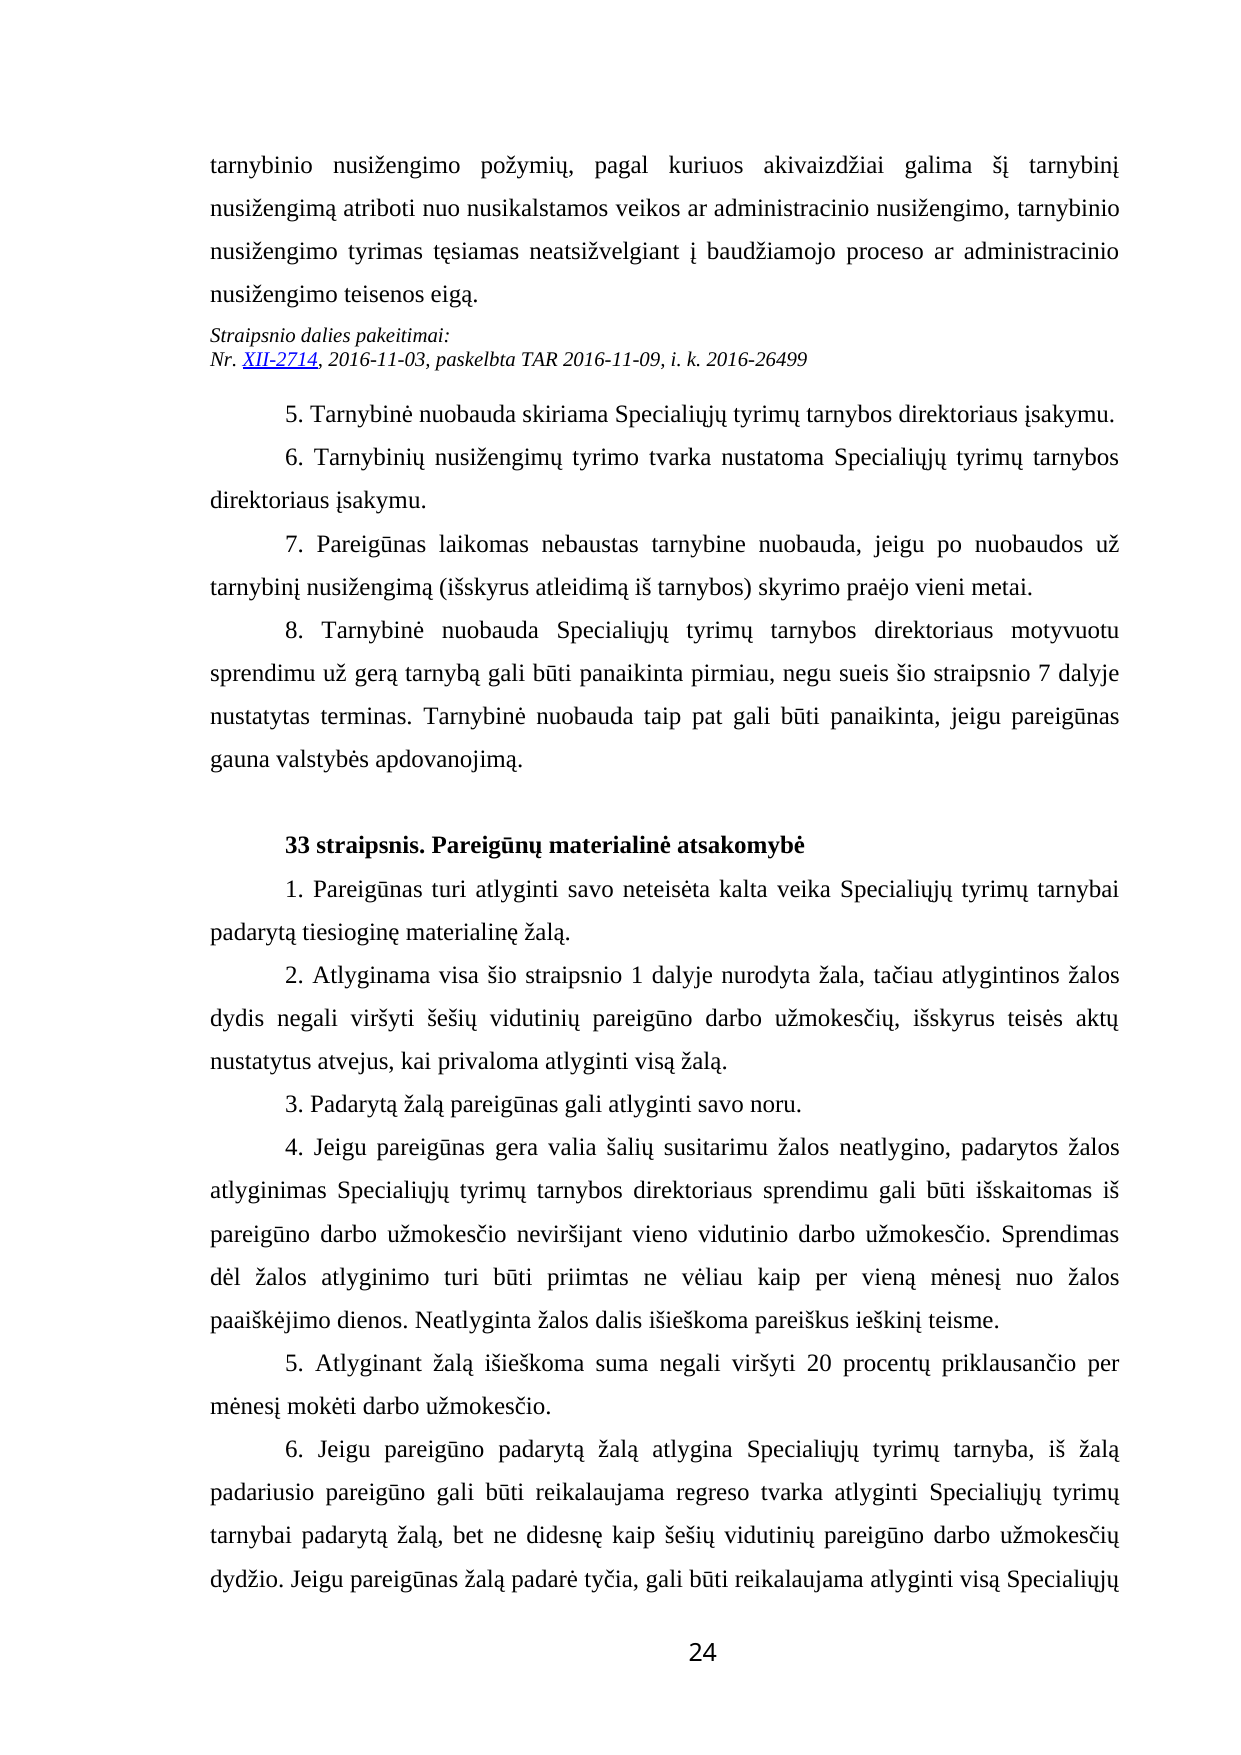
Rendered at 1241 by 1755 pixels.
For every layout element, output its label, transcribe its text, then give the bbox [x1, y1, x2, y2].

text 5. Atlyginant žalą išieškoma suma negali viršyti 20 procentų priklausančio per mėnesį mokėti darbo užmokesčio. [210, 1348, 1120, 1420]
text 1. Pareigūnas turi atlyginti savo neteisėta kalta veika Specialiųjų tyrimų tarnybai padarytą tiesioginę materialinę žalą. [210, 874, 1120, 946]
text 8. Tarnybinė nuobauda Specialiųjų tyrimų tarnybos direktoriaus motyvuotu sprendimu už gerą tarnybą gali būti panaikinta pirmiau, negu sueis šio straipsnio 7 dalyje nustatytas terminas. Tarnybinė nuobauda taip pat gali būti panaikinta, jeigu pareigūnas gauna valstybės apdovanojimą. [210, 615, 1120, 773]
text 3. Padarytą žalą pareigūnas gali atlyginti savo noru. [210, 1089, 1120, 1118]
text tarnybinio nusižengimo požymių, pagal kuriuos akivaizdžiai galima šį tarnybinį nusižengimą atriboti nuo nusikalstamos veikos ar administracinio nusižengimo, tarnybinio nusižengimo tyrimas tęsiamas neatsižvelgiant į baudžiamojo proceso ar administracinio nusižengimo teisenos eigą. [210, 150, 1120, 308]
text 4. Jeigu pareigūnas gera valia šalių susitarimu žalos neatlygino, padarytos žalos atlyginimas Specialiųjų tyrimų tarnybos direktoriaus sprendimu gali būti išskaitomas iš pareigūno darbo užmokesčio neviršijant vieno vidutinio darbo užmokesčio. Sprendimas dėl žalos atlyginimo turi būti priimtas ne vėliau kaip per vieną mėnesį nuo žalos paaiškėjimo dienos. Neatlyginta žalos dalis išieškoma pareiškus ieškinį teisme. [210, 1132, 1120, 1334]
text 33 straipsnis. Pareigūnų materialinė atsakomybė [210, 831, 1120, 859]
text Straipsnio dalies pakeitimai: [210, 322, 1120, 347]
text 6. Jeigu pareigūno padarytą žalą atlygina Specialiųjų tyrimų tarnyba, iš žalą padariusio pareigūno gali būti reikalaujama regreso tvarka atlyginti Specialiųjų tyrimų tarnybai padarytą žalą, bet ne didesnę kaip šešių vidutinių pareigūno darbo užmokesčių dydžio. Jeigu pareigūnas žalą padarė tyčia, gali būti reikalaujama atlyginti visą Specialiųjų [210, 1434, 1120, 1592]
text 5. Tarnybinė nuobauda skiriama Specialiųjų tyrimų tarnybos direktoriaus įsakymu. [210, 399, 1120, 428]
text 6. Tarnybinių nusižengimų tyrimo tvarka nustatoma Specialiųjų tyrimų tarnybos direktoriaus įsakymu. [210, 442, 1120, 514]
text 2. Atlyginama visa šio straipsnio 1 dalyje nurodyta žala, tačiau atlygintinos žalos dydis negali viršyti šešių vidutinių pareigūno darbo užmokesčių, išskyrus teisės aktų nustatytus atvejus, kai privaloma atlyginti visą žalą. [210, 960, 1120, 1075]
text Nr. XII-2714, 2016-11-03, paskelbta TAR 2016-11-09, i. k. 2016-26499 [210, 347, 1120, 371]
text 7. Pareigūnas laikomas nebaustas tarnybine nuobauda, jeigu po nuobaudos už tarnybinį nusižengimą (išskyrus atleidimą iš tarnybos) skyrimo praėjo vieni metai. [210, 529, 1120, 601]
